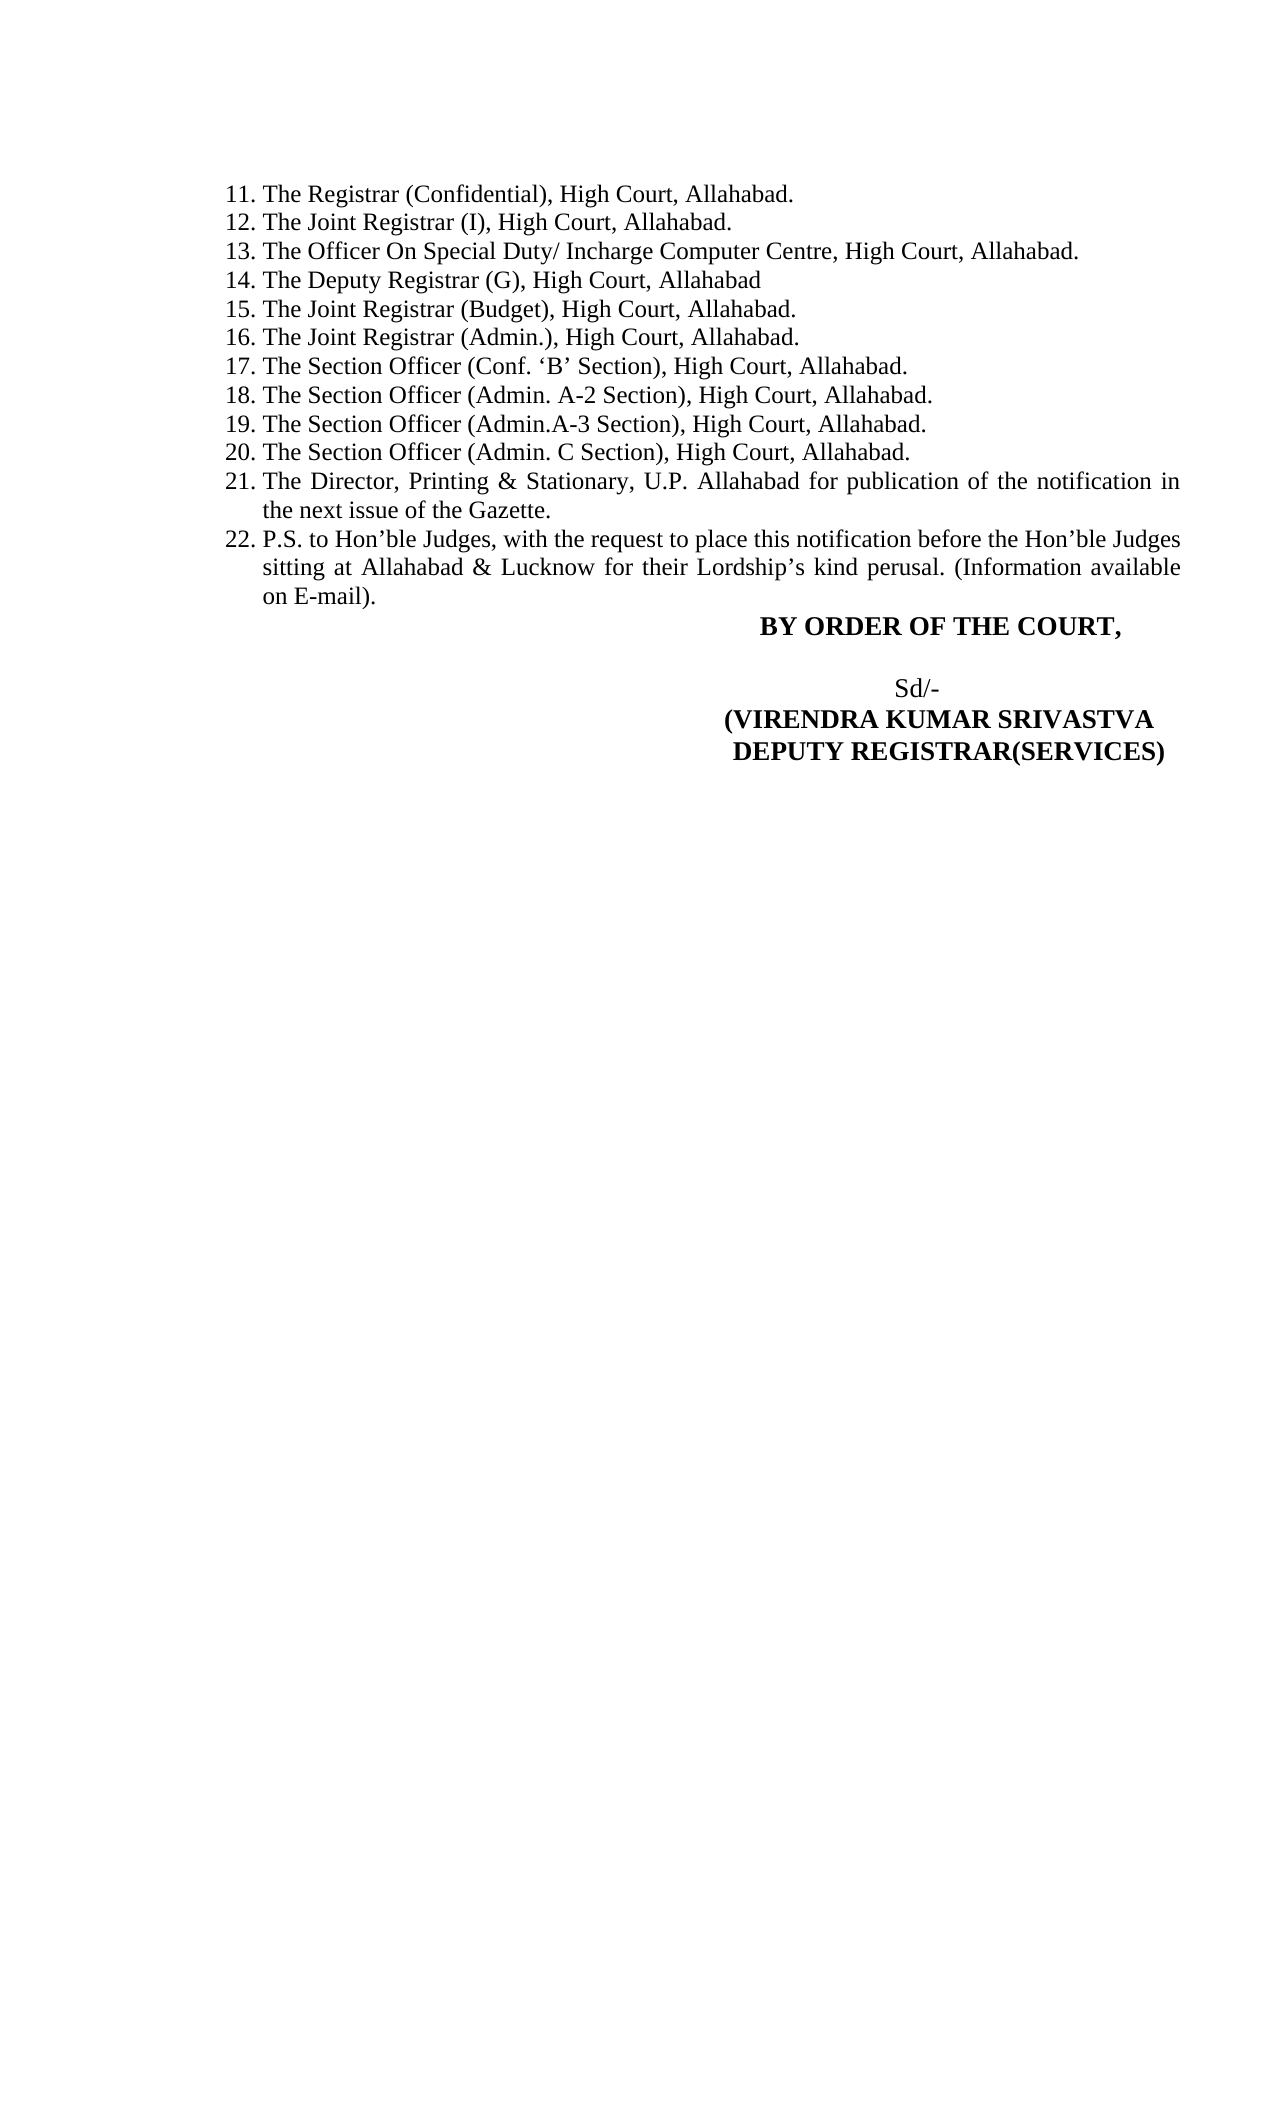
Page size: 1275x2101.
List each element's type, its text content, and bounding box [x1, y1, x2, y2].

list The Officer On Special Duty/ Incharge Computer Centre, High Court, Allahabad. [225, 236, 1181, 265]
text Sd/- [187, 672, 1183, 703]
list The Section Officer (Admin. C Section), High Court, Allahabad. [225, 437, 1181, 466]
list The Registrar (Confidential), High Court, Allahabad. [225, 179, 1181, 207]
text DEPUTY REGISTRAR(SERVICES) [712, 734, 1181, 766]
list The Joint Registrar (Admin.), High Court, Allahabad. [225, 322, 1181, 351]
list The Director, Printing & Stationary, U.P. Allahabad for publication of the notification in the next issue of the Gazette. [225, 466, 1181, 524]
text (VIRENDRA KUMAR SRIVASTVA [712, 703, 1181, 734]
list The Joint Registrar (Budget), High Court, Allahabad. [225, 294, 1181, 322]
list The Section Officer (Conf. ‘B’ Section), High Court, Allahabad. [225, 351, 1181, 380]
list The Section Officer (Admin. A-2 Section), High Court, Allahabad. [225, 380, 1181, 409]
list P.S. to Hon’ble Judges, with the request to place this notification before the Hon’ble Judges sitting at Allahabad & Lucknow for their Lordship’s kind perusal. (Information available on E-mail). [225, 524, 1181, 610]
list The Joint Registrar (I), High Court, Allahabad. [225, 207, 1181, 236]
list The Section Officer (Admin.A-3 Section), High Court, Allahabad. [225, 409, 1181, 437]
list The Deputy Registrar (G), High Court, Allahabad [225, 265, 1181, 294]
text BY ORDER OF THE COURT, [562, 610, 1181, 641]
